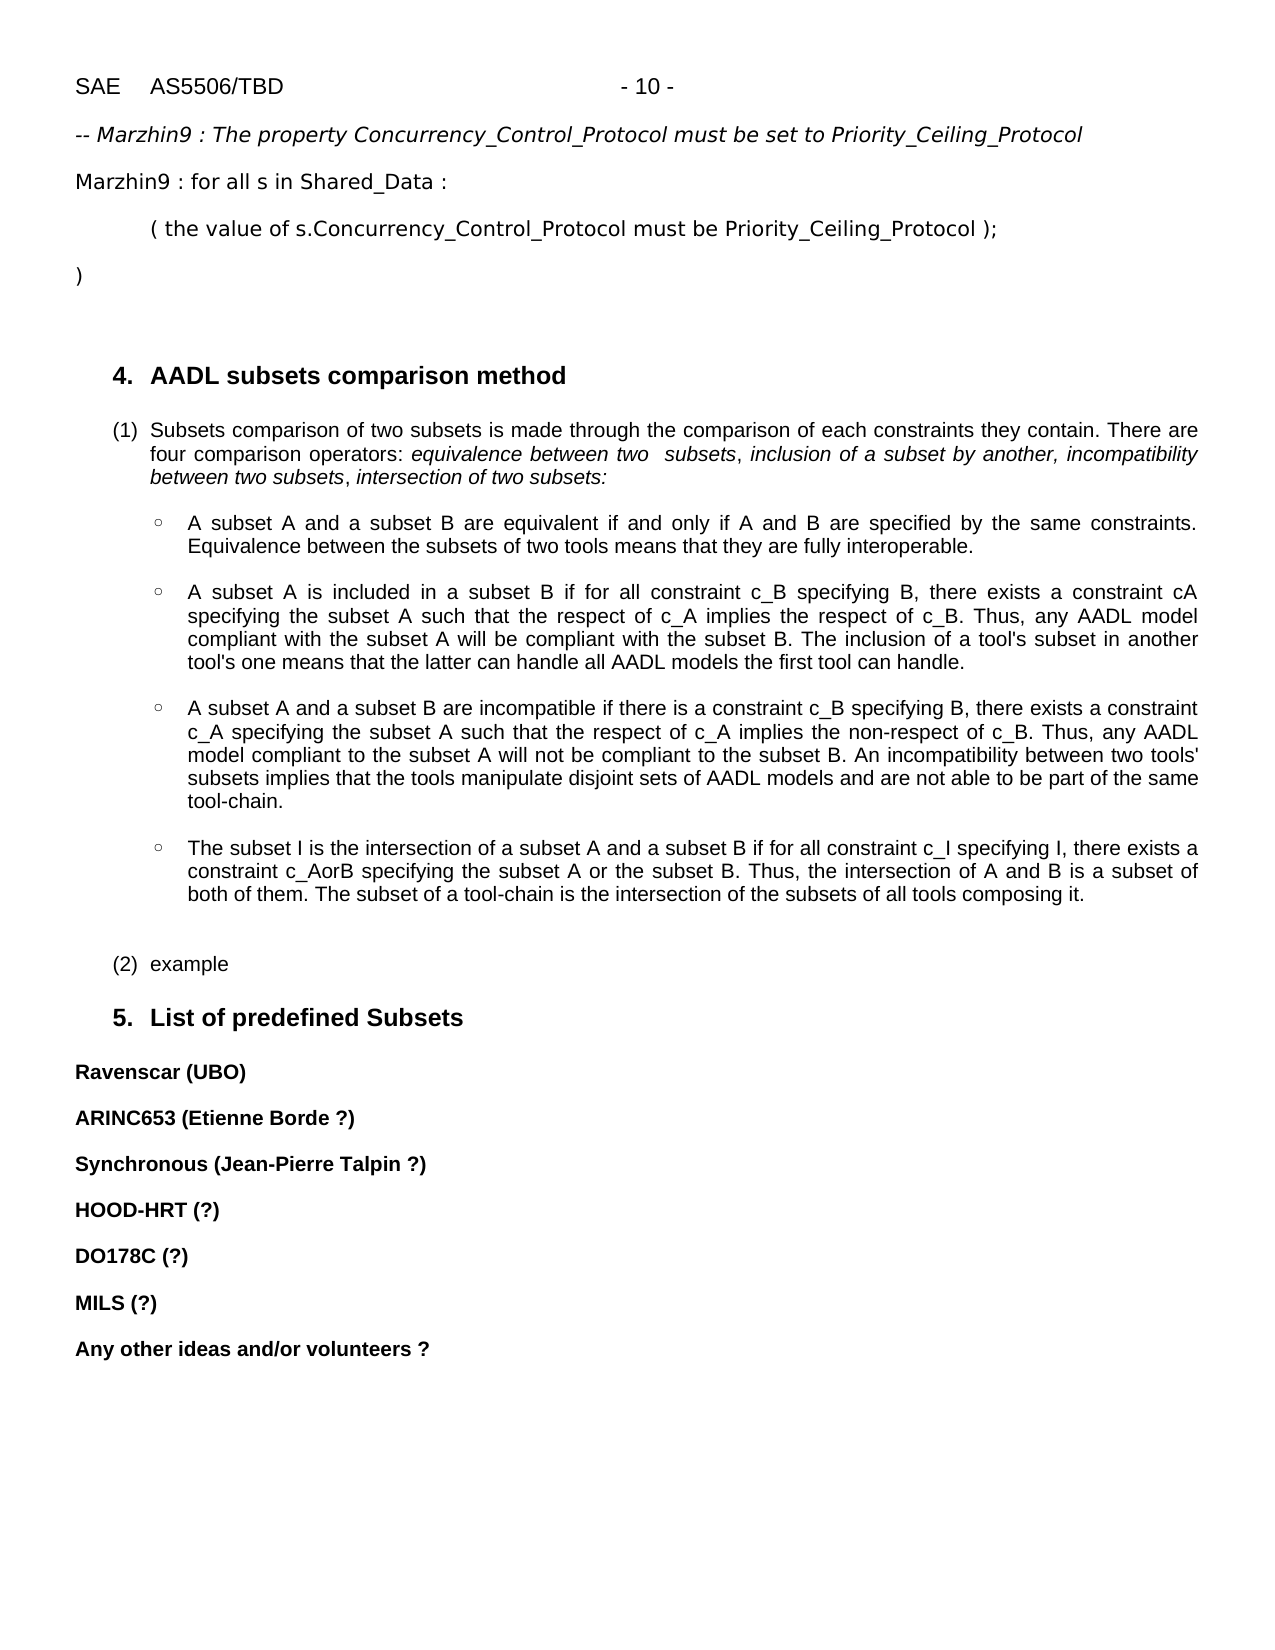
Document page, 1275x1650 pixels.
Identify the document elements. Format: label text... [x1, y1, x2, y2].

subtitle List of predefined Subsets [112, 1003, 1200, 1031]
text ) [75, 264, 1200, 288]
subtitle Any other ideas and/or volunteers ? [75, 1337, 1200, 1361]
subtitle Ravenscar (UBO) [75, 1061, 1200, 1084]
subtitle MILS (?) [75, 1291, 1200, 1314]
list The subset I is the intersection of a subset A and a subset B if for all constraint c_I specifying I, there exists a constraint c_AorB specifying the subset A or the subset B. Thus, the intersection of A and B is a subset of both of them. The subset of a tool-chain is the intersection of the subsets of all tools composing it. [150, 836, 1200, 906]
subtitle ARINC653 (Etienne Borde ?) [75, 1107, 1200, 1130]
text ( the value of s.Concurrency_Control_Protocol must be Priority_Ceiling_Protocol ); [75, 217, 1200, 241]
list Subsets comparison of two subsets is made through the comparison of each constraints they contain. There are four comparison operators: equivalence between two subsets, inclusion of a subset by another, incompatibility between two subsets, intersection of two subsets: [112, 419, 1200, 488]
list A subset A is included in a subset B if for all constraint c_B specifying B, there exists a constraint cA specifying the subset A such that the respect of c_A implies the respect of c_B. Thus, any AADL model compliant with the subset A will be compliant with the subset B. The inclusion of a tool's subset in another tool's one means that the latter can handle all AADL models the first tool can handle. [150, 581, 1200, 674]
list A subset A and a subset B are incompatible if there is a constraint c_B specifying B, there exists a constraint c_A specifying the subset A such that the respect of c_A implies the non-respect of c_B. Thus, any AADL model compliant to the subset A will not be compliant to the subset B. An incompatibility between two tools' subsets implies that the tools manipulate disjoint sets of AADL models and are not able to be part of the same tool-chain. [150, 697, 1200, 813]
text Marzhin9 : for all s in Shared_Data : [75, 170, 1200, 194]
list A subset A and a subset B are equivalent if and only if A and B are specified by the same constraints. Equivalence between the subsets of two tools means that they are fully interoperable. [150, 511, 1200, 558]
subtitle AADL subsets comparison method [112, 362, 1200, 389]
subtitle HOOD-HRT (?) [75, 1199, 1200, 1222]
subtitle DO178C (?) [75, 1245, 1200, 1268]
subtitle Synchronous (Jean-Pierre Talpin ?) [75, 1153, 1200, 1176]
text -- Marzhin9 : The property Concurrency_Control_Protocol must be set to Priority_Ceiling_Protocol [75, 123, 1200, 147]
list example [112, 953, 1200, 976]
